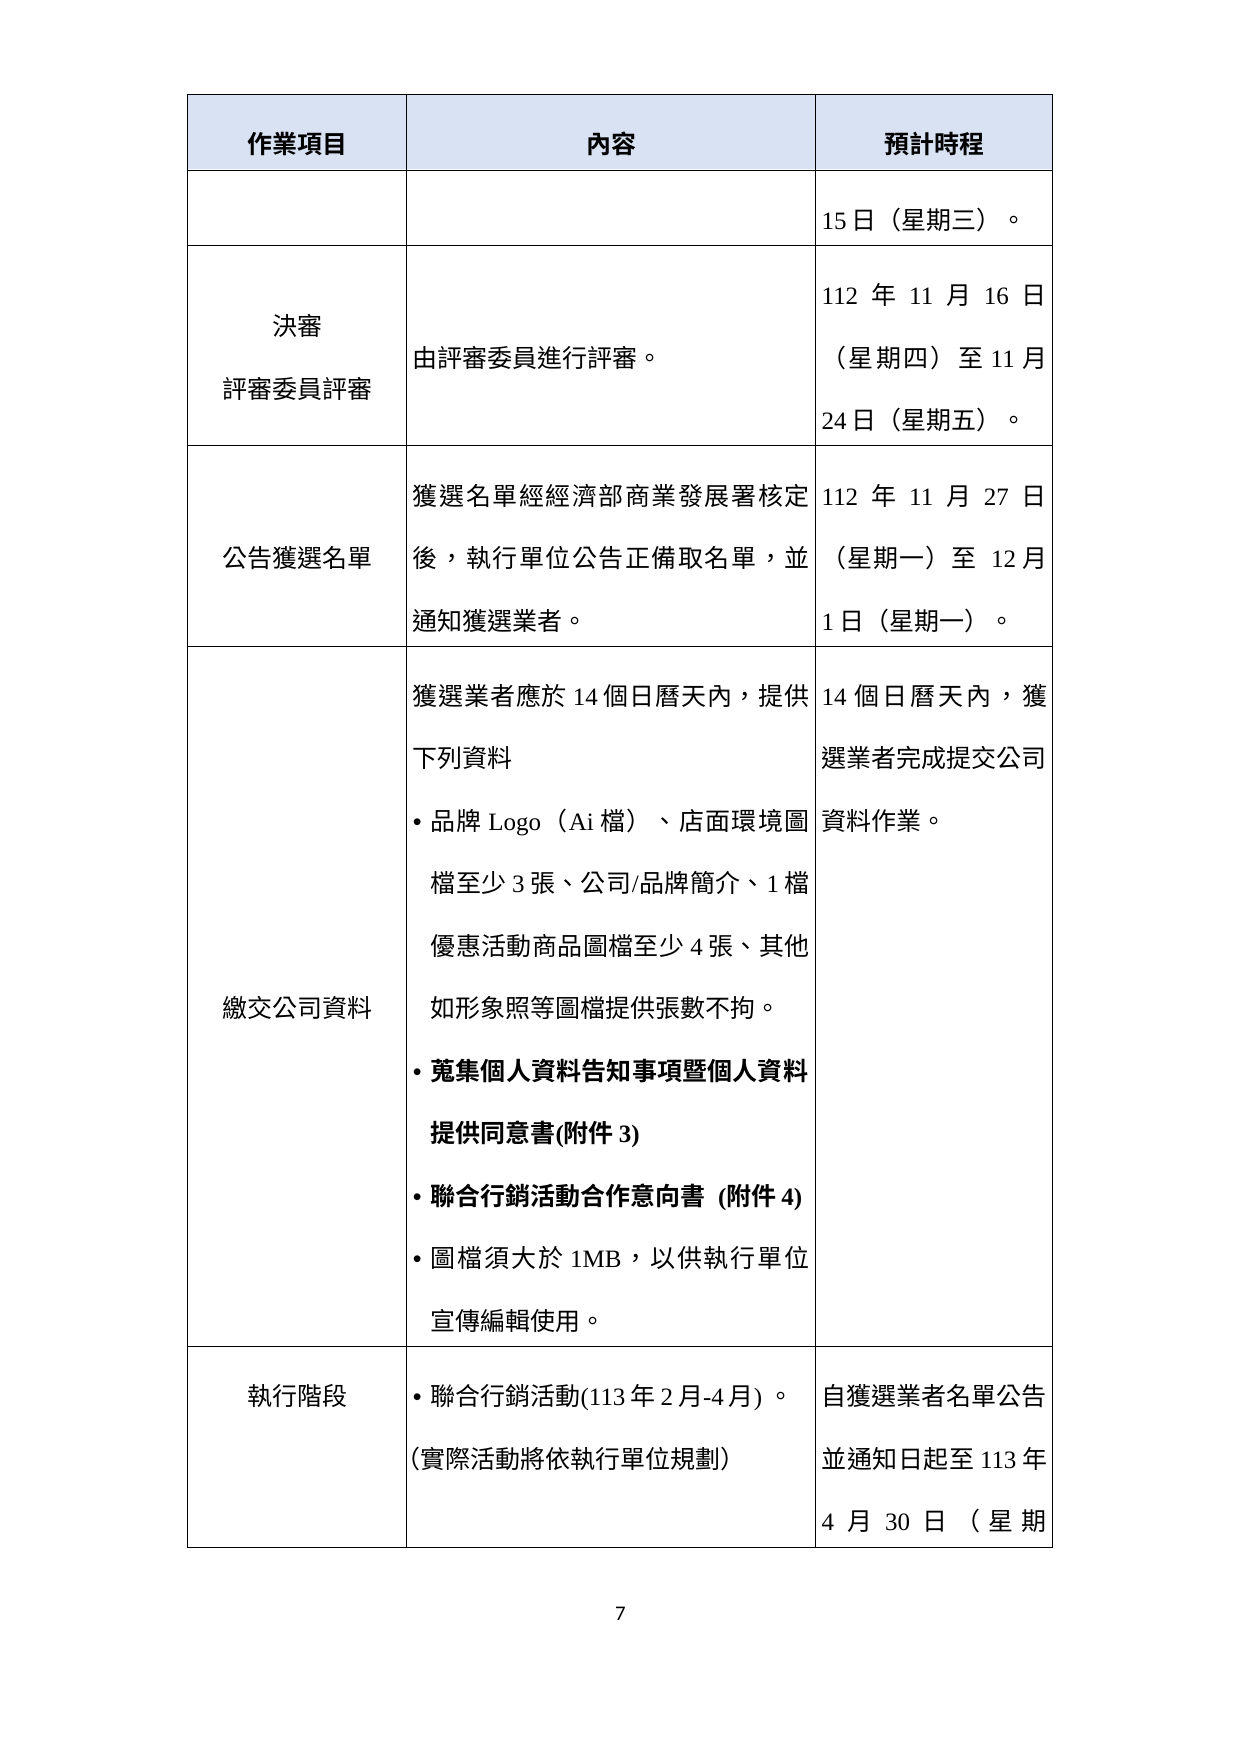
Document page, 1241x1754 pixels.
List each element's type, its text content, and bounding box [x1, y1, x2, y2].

table_cell 執行階段 [188, 1347, 406, 1547]
table_cell 獲選名單經經濟部商業發展署核定後，執行單位公告正備取名單，並通知獲選業者。 [407, 446, 815, 646]
table_header 預計時程 [816, 95, 1052, 169]
table_cell 公告獲選名單 [188, 446, 406, 646]
table_cell 14個日曆天內，獲選業者完成提交公司資料作業。 [816, 647, 1052, 1346]
table_header 作業項目 [188, 95, 406, 169]
table_cell 自獲選業者名單公告並通知日起至113年4月30日（星期 [816, 1347, 1052, 1547]
table_cell [407, 171, 815, 245]
table_cell 112年11月16日（星期四）至11月24日（星期五）。 [816, 246, 1052, 445]
table_cell 決審 評審委員評審 [188, 246, 406, 445]
table_cell 15日（星期三）。 [816, 171, 1052, 245]
table_cell 繳交公司資料 [188, 647, 406, 1346]
table_cell 112年11月27日（星期一）至 12月1日（星期一）。 [816, 446, 1052, 646]
table_cell 由評審委員進行評審。 [407, 246, 815, 445]
table_header 內容 [407, 95, 815, 169]
table_cell [188, 171, 406, 245]
table_cell 獲選業者應於14個日曆天內，提供下列資料 品牌Logo（Ai檔）、店面環境圖檔至少3張、公司/品牌簡介、1檔優惠活動商品圖檔至少4張、其他如形象照等圖檔提供張數不拘。 蒐集個人資料告知事項暨個人資料提供同意書(附件3) 聯合行銷活動合作意向書 (附件4) 圖檔須大於1MB，以供執行單位宣傳編輯使用。 [407, 647, 815, 1346]
table_cell 聯合行銷活動(113年2月-4月) 。 （實際活動將依執行單位規劃） [407, 1347, 815, 1547]
